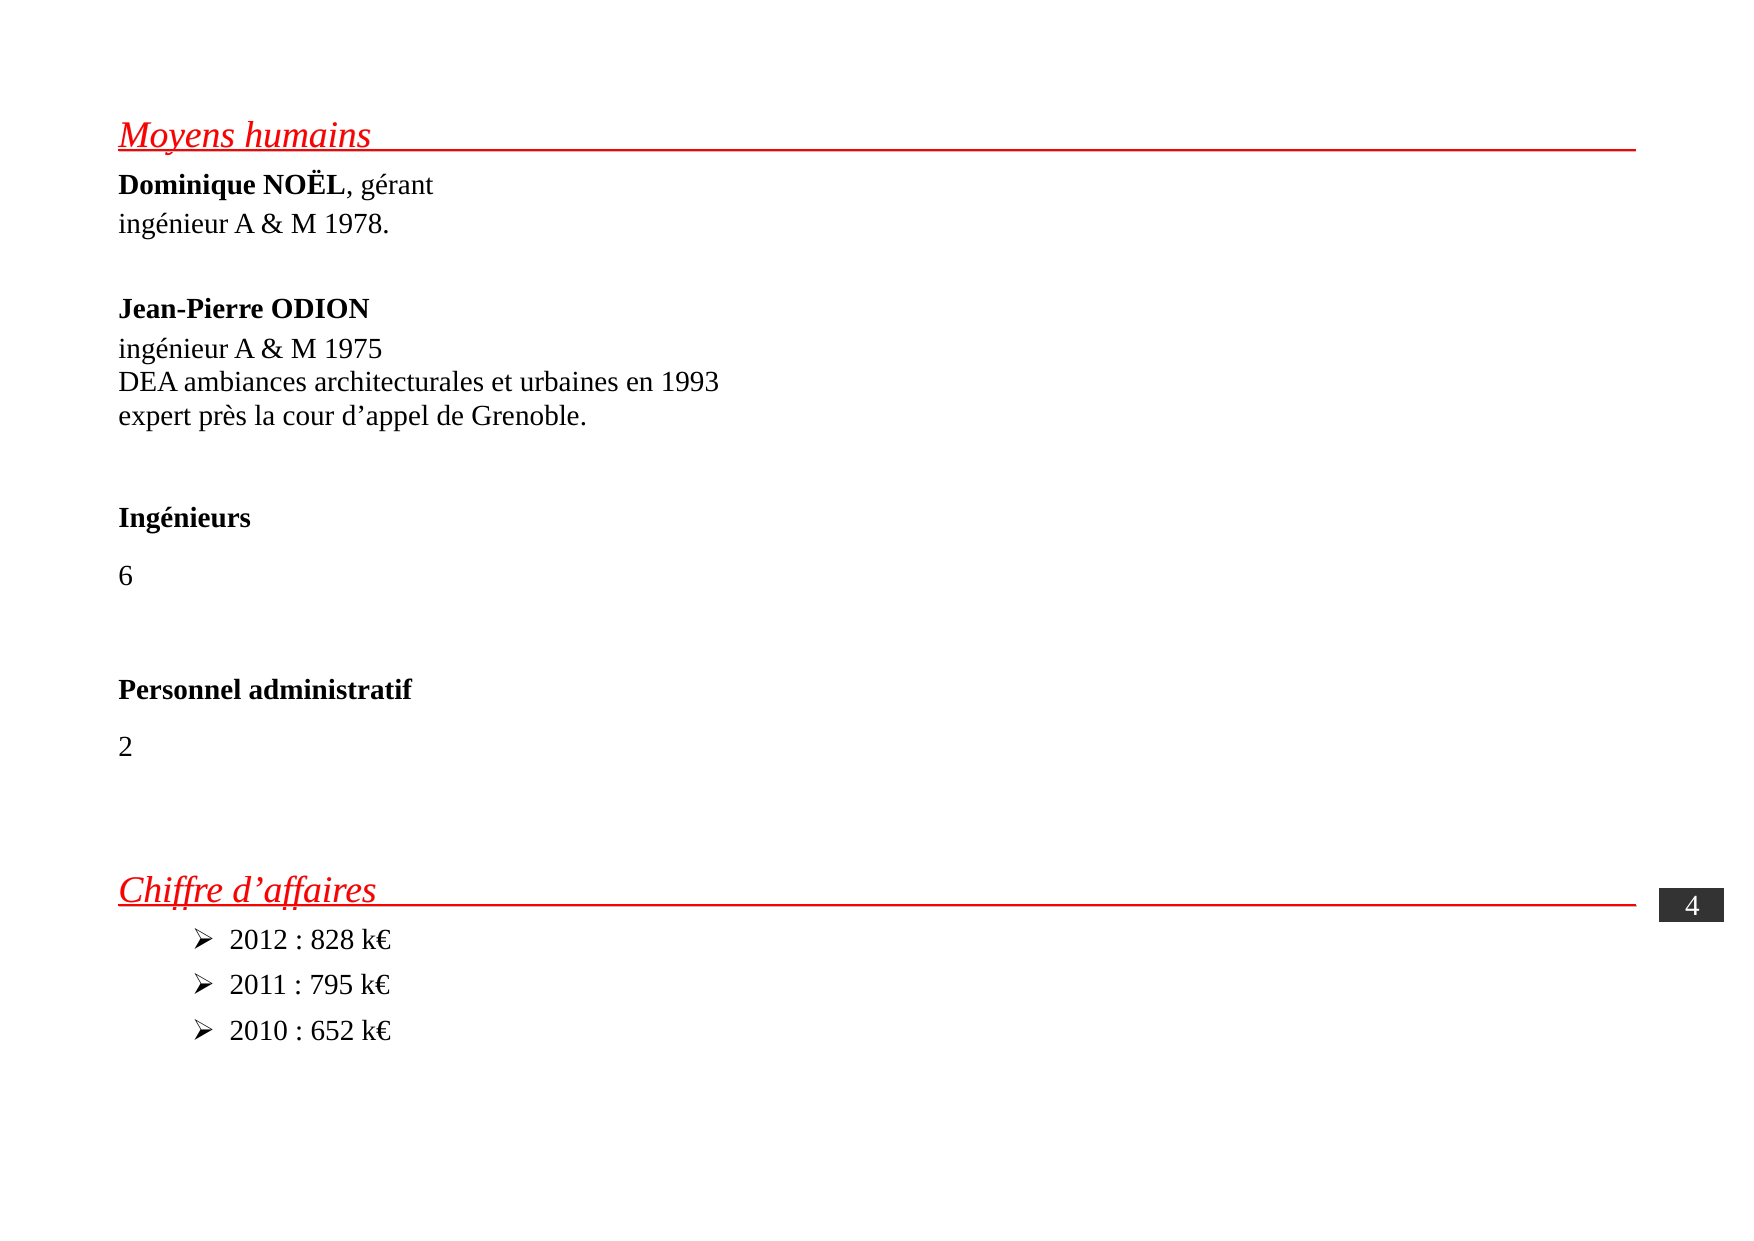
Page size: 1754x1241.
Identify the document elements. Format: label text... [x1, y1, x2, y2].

list 2012 : 828 k€ [192, 922, 1636, 956]
list 2011 : 795 k€ [192, 967, 1636, 1001]
subtitle Chiffre d’affaires [118, 867, 1636, 904]
subtitle Moyens humains [118, 112, 1636, 149]
text Dominique NOËL, gérant [118, 167, 1636, 201]
text 2 [118, 729, 1636, 763]
text Ingénieurs [118, 500, 1636, 534]
text Personnel administratif [118, 672, 1636, 706]
text expert près la cour d’appel de Grenoble. [118, 398, 1636, 431]
text Jean-Pierre ODION [118, 291, 1636, 325]
text 6 [118, 558, 1636, 591]
list 2010 : 652 k€ [192, 1013, 1636, 1047]
text DEA ambiances architecturales et urbaines en 1993 [118, 364, 1636, 398]
text ingénieur A & M 1975 [118, 331, 1636, 364]
text ingénieur A & M 1978. [118, 207, 1636, 240]
